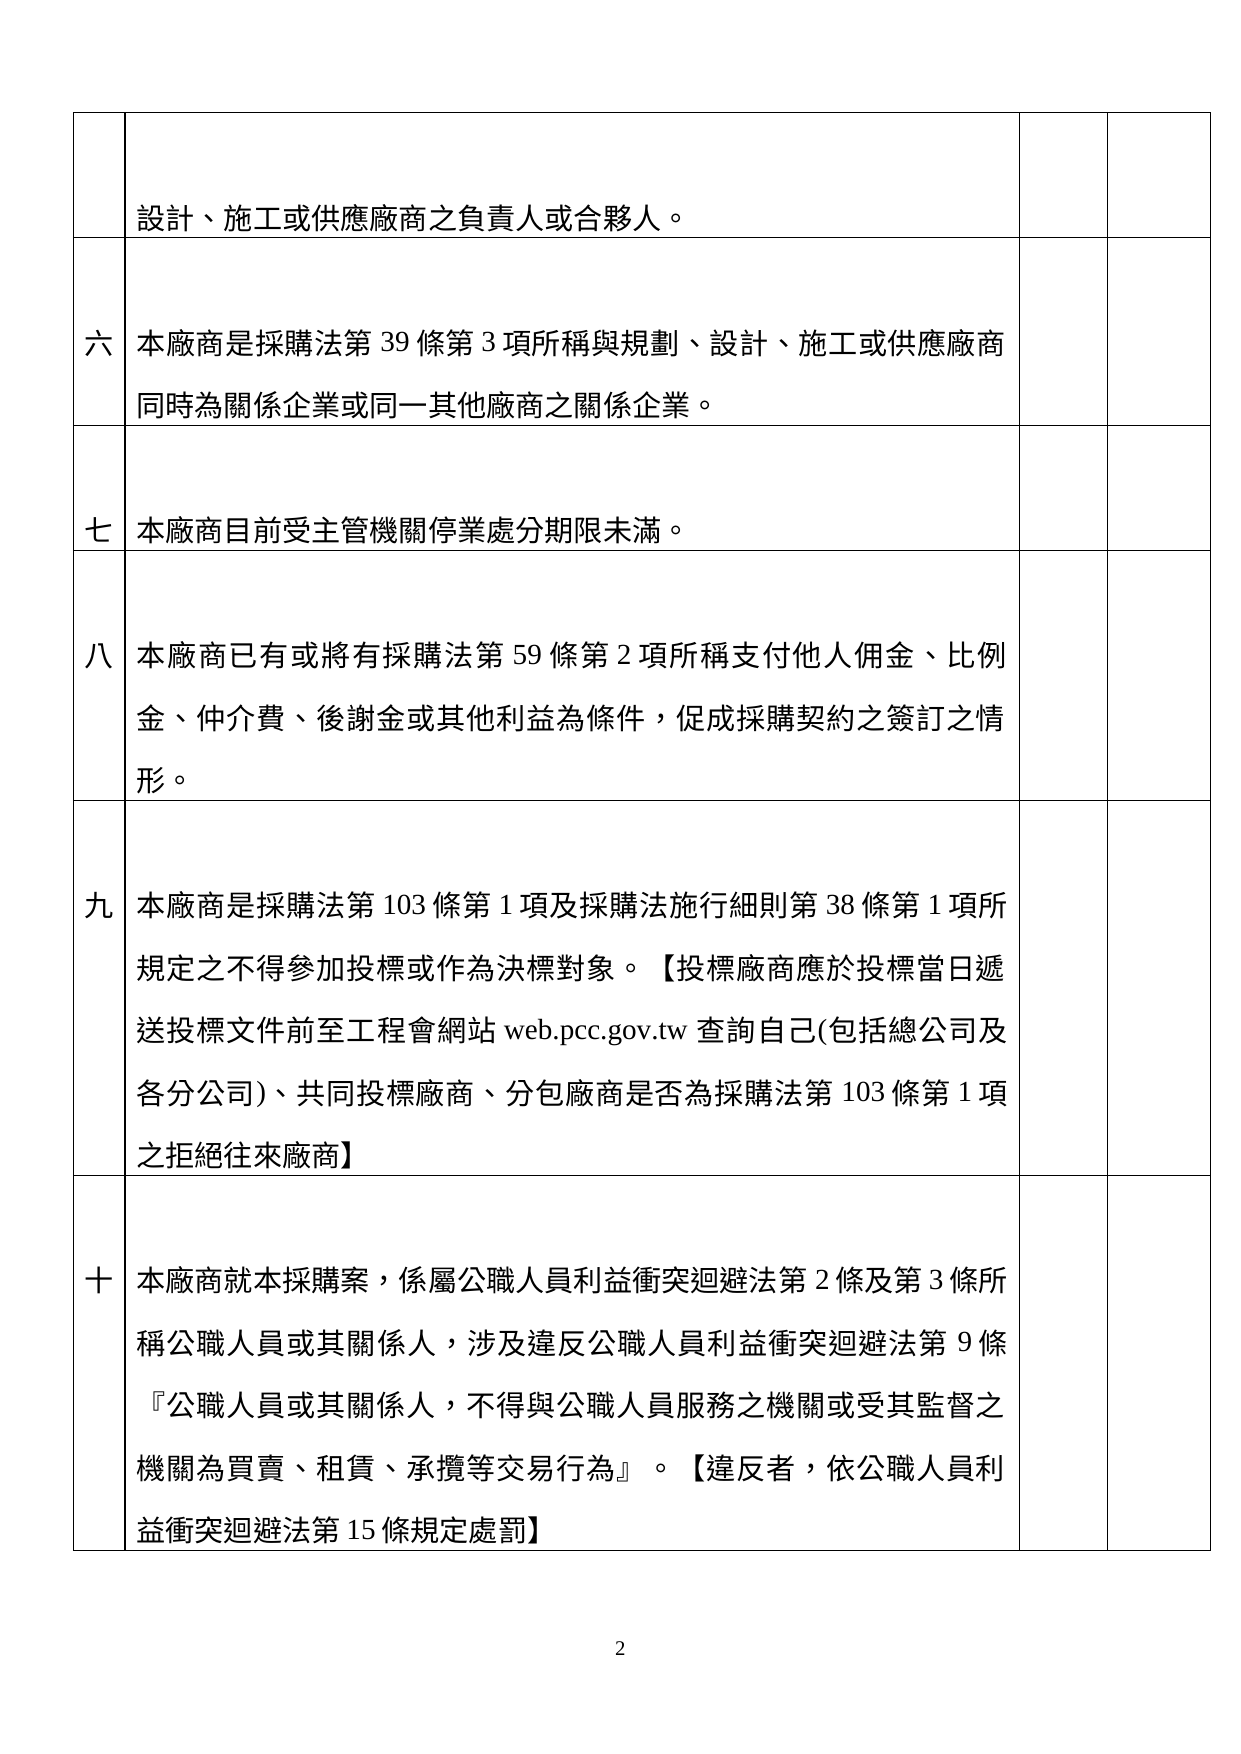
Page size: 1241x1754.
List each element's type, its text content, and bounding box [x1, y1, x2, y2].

table_cell 本廠商目前受主管機關停業處分期限未滿。 [126, 426, 1019, 550]
table_cell [1020, 426, 1107, 550]
table_cell [1020, 551, 1107, 800]
table_cell [1020, 1176, 1107, 1550]
table_cell 十 [74, 1176, 124, 1550]
table_cell [1020, 801, 1107, 1175]
table_cell 六 [74, 238, 124, 425]
table_cell 七 [74, 426, 124, 550]
table_cell 設計、施工或供應廠商之負責人或合夥人。 [126, 113, 1019, 237]
table_cell [1108, 1176, 1210, 1550]
table_cell 本廠商是採購法第103條第1項及採購法施行細則第38條第1項所規定之不得參加投標或作為決標對象。【投標廠商應於投標當日遞送投標文件前至工程會網站web.pcc.gov.tw 查詢自己(包括總公司及各分公司)、共同投標廠商、分包廠商是否為採購法第103條第1項之拒絕往來廠商】 [126, 801, 1019, 1175]
table_cell 八 [74, 551, 124, 800]
table_cell 本廠商是採購法第39條第3項所稱與規劃、設計、施工或供應廠商同時為關係企業或同一其他廠商之關係企業。 [126, 238, 1019, 425]
table_cell [1108, 238, 1210, 425]
table_cell [1108, 113, 1210, 237]
table_cell [1108, 801, 1210, 1175]
table_cell [1020, 113, 1107, 237]
table_cell [1020, 238, 1107, 425]
table_cell 本廠商就本採購案，係屬公職人員利益衝突迴避法第2條及第3條所稱公職人員或其關係人，涉及違反公職人員利益衝突迴避法第9條『公職人員或其關係人，不得與公職人員服務之機關或受其監督之機關為買賣、租賃、承攬等交易行為』。【違反者，依公職人員利益衝突迴避法第15條規定處罰】 [126, 1176, 1019, 1550]
table_cell 九 [74, 801, 124, 1175]
table_cell [1108, 551, 1210, 800]
table_cell 本廠商已有或將有採購法第59條第2項所稱支付他人佣金、比例金、仲介費、後謝金或其他利益為條件，促成採購契約之簽訂之情形。 [126, 551, 1019, 800]
table_cell [1108, 426, 1210, 550]
table_cell [74, 113, 124, 237]
